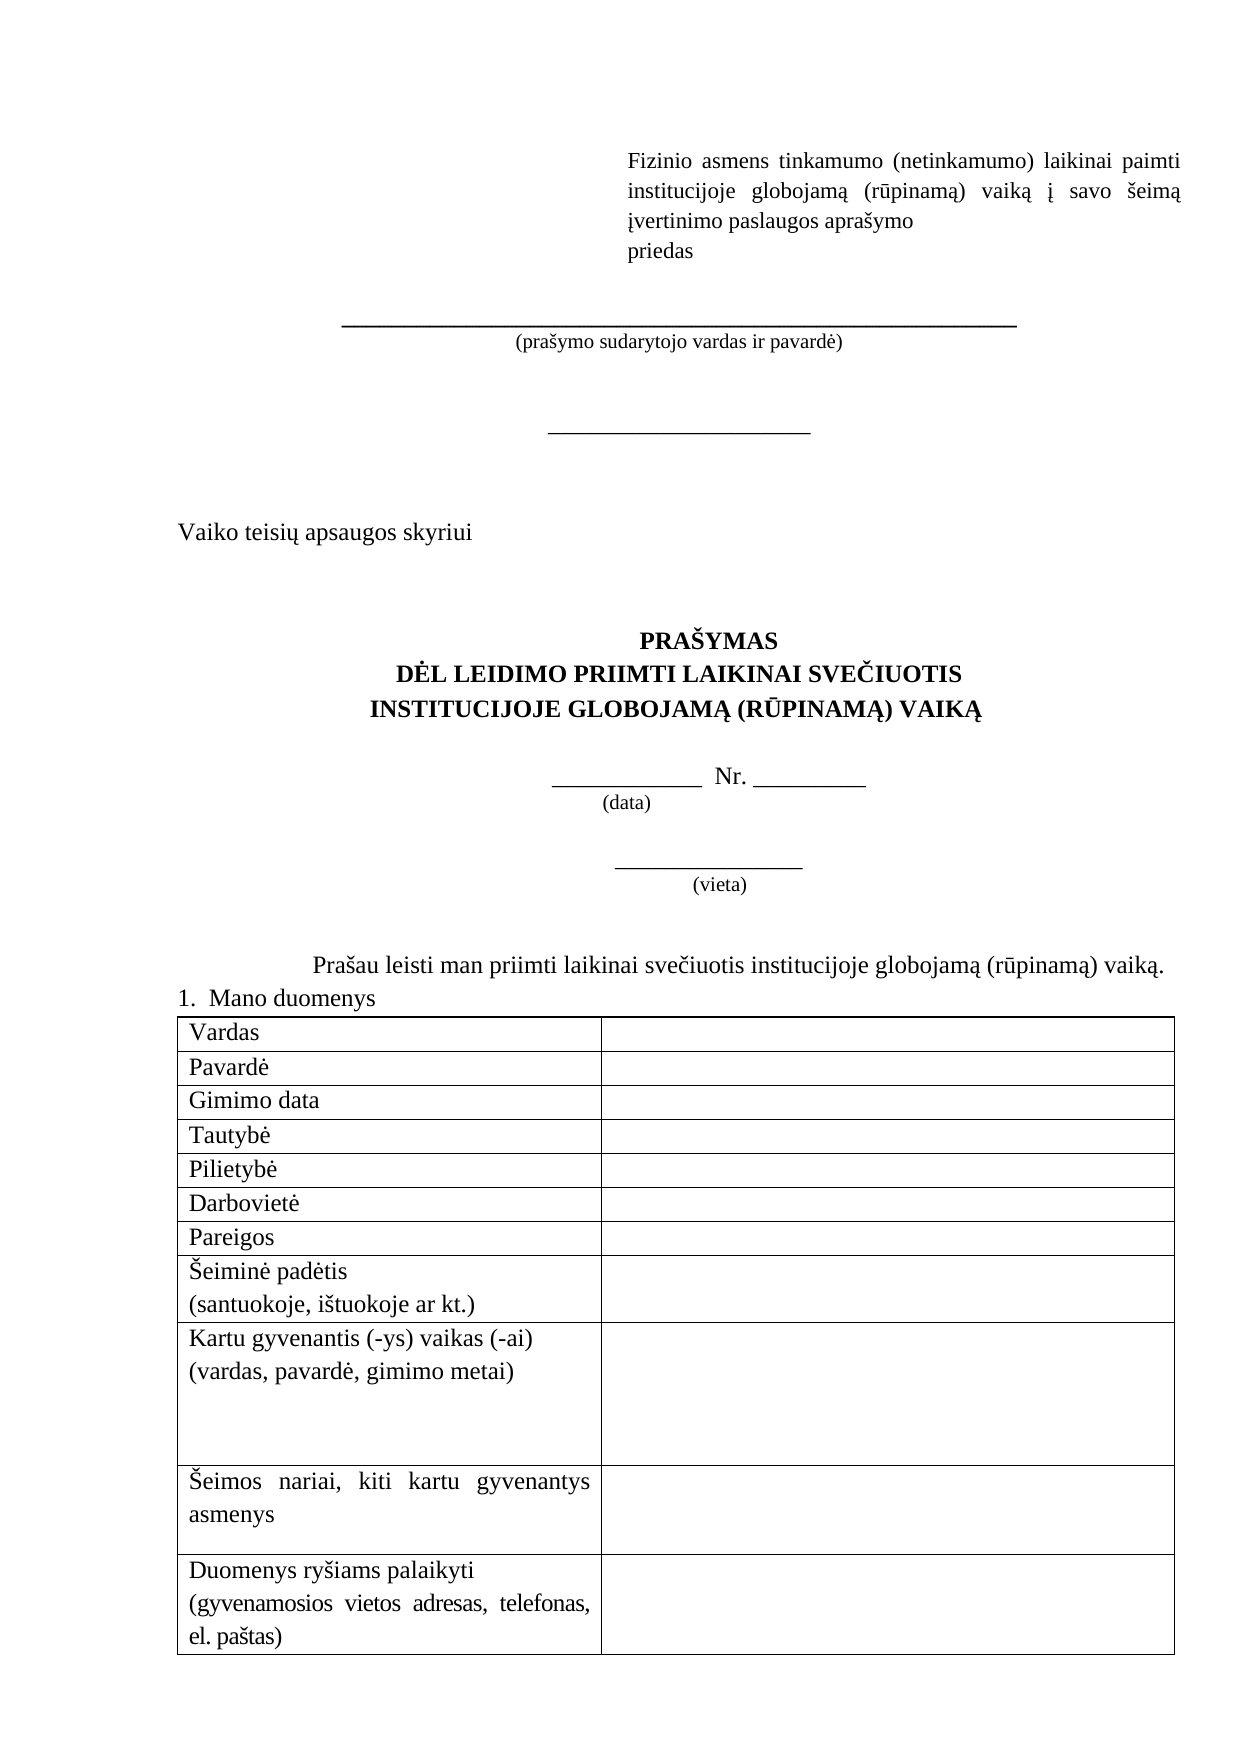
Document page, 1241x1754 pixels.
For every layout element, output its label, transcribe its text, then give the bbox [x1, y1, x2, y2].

table_cell Darbovietė [178, 1188, 601, 1221]
table_cell [602, 1256, 1174, 1322]
text _____________________ [177, 408, 1181, 437]
table_cell Gimimo data [178, 1086, 601, 1119]
text Fizinio asmens tinkamumo (netinkamumo) laikinai paimti institucijoje globojamą (rūpinamą) vaiką į savo šeimą įvertinimo paslaugos aprašymo [627, 147, 1181, 234]
table_cell [602, 1555, 1174, 1654]
table_cell [602, 1323, 1174, 1465]
text INSTITUCIJOJE GLOBOJAMĄ (RŪPINAMĄ) VAIKĄ [177, 694, 1181, 723]
text ______________________________________________________ [177, 301, 1181, 329]
text (vieta) [177, 872, 1181, 896]
table_cell [602, 1222, 1174, 1255]
table_cell Pareigos [178, 1222, 601, 1255]
text (data) [477, 790, 1240, 814]
text Vaiko teisių apsaugos skyriui [177, 517, 1181, 546]
text ____________ Nr. _________ [177, 761, 1240, 790]
table_cell Šeimos nariai, kiti kartu gyvenantys asmenys [178, 1466, 601, 1554]
table_header Vardas [178, 1018, 601, 1051]
table_header [602, 1018, 1174, 1051]
text priedas [627, 237, 1181, 264]
table_cell Pilietybė [178, 1154, 601, 1187]
table_cell [602, 1188, 1174, 1221]
table_cell Šeiminė padėtis (santuokoje, ištuokoje ar kt.) [178, 1256, 601, 1322]
text PRAŠYMAS [177, 626, 1240, 655]
table_cell Pavardė [178, 1052, 601, 1084]
table_cell Kartu gyvenantis (-ys) vaikas (-ai) (vardas, pavardė, gimimo metai) [178, 1323, 601, 1465]
table_cell [602, 1086, 1174, 1119]
table_cell Duomenys ryšiams palaikyti (gyvenamosios vietos adresas, telefonas, el. paštas) [178, 1555, 601, 1654]
table_cell [602, 1052, 1174, 1084]
table_cell [602, 1466, 1174, 1554]
text 1. Mano duomenys [177, 983, 1181, 1012]
text Prašau leisti man priimti laikinai svečiuotis institucijoje globojamą (rūpinamą) vaiką. [177, 950, 1181, 979]
text _______________ [177, 843, 1240, 872]
table_cell Tautybė [178, 1120, 601, 1153]
text DĖL LEIDIMO PRIIMTI LAIKINAI SVEČIUOTIS [177, 659, 1181, 688]
table_cell [602, 1154, 1174, 1187]
text (prašymo sudarytojo vardas ir pavardė) [177, 329, 1181, 353]
table_cell [602, 1120, 1174, 1153]
